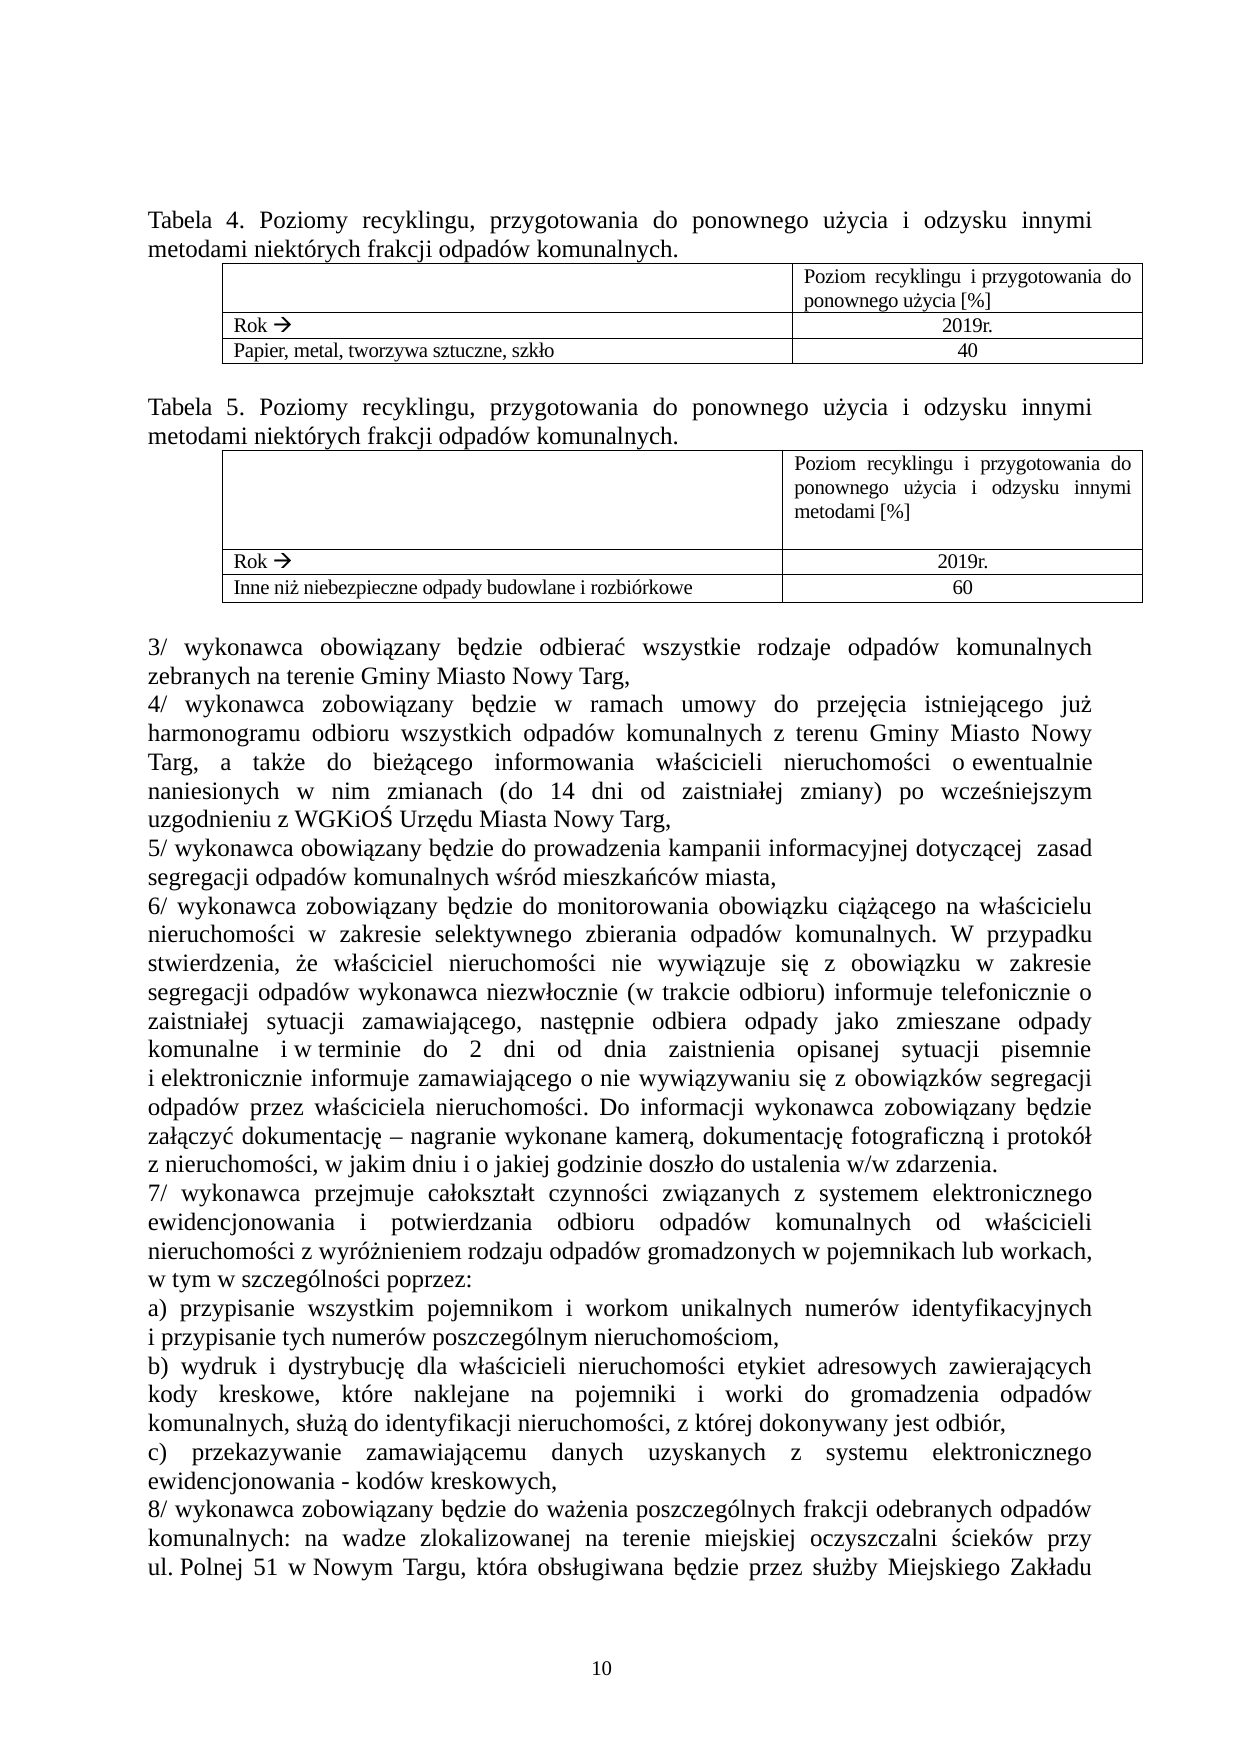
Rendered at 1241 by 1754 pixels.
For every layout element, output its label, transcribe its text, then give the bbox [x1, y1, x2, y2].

text Tabela 5. Poziomy recyklingu, przygotowania do ponownego użycia i odzysku innymi metodami niektórych frakcji odpadów komunalnych. [148, 392, 1093, 450]
table_cell Inne niż niebezpieczne odpady budowlane i rozbiórkowe [223, 575, 782, 602]
table_cell 60 [783, 575, 1142, 602]
text 8/ wykonawca zobowiązany będzie do ważenia poszczególnych frakcji odebranych odpadów komunalnych: na wadze zlokalizowanej na terenie miejskiej oczyszczalni ścieków przy ul. Polnej 51 w Nowym Targu, która obsługiwana będzie przez służby Miejskiego Zakładu [148, 1494, 1093, 1581]
table_cell Rok  [223, 313, 792, 337]
table_header [223, 451, 782, 548]
text 3/ wykonawca obowiązany będzie odbierać wszystkie rodzaje odpadów komunalnych zebranych na terenie Gminy Miasto Nowy Targ, [148, 632, 1093, 689]
text Tabela 4. Poziomy recyklingu, przygotowania do ponownego użycia i odzysku innymi metodami niektórych frakcji odpadów komunalnych. [148, 206, 1093, 263]
table_header Poziom recyklingu i przygotowania do ponownego użycia [%] [793, 264, 1142, 312]
text a) przypisanie wszystkim pojemnikom i workom unikalnych numerów identyfikacyjnych i przypisanie tych numerów poszczególnym nieruchomościom, [148, 1293, 1093, 1351]
table_cell 2019r. [793, 313, 1142, 337]
text 7/ wykonawca przejmuje całokształt czynności związanych z systemem elektronicznego ewidencjonowania i potwierdzania odbioru odpadów komunalnych od właścicieli nieruchomości z wyróżnieniem rodzaju odpadów gromadzonych w pojemnikach lub workach, w tym w szczególności poprzez: [148, 1178, 1093, 1293]
table_cell Papier, metal, tworzywa sztuczne, szkło [223, 339, 792, 362]
table_cell 40 [793, 339, 1142, 362]
table_cell 2019r. [783, 550, 1142, 573]
text b) wydruk i dystrybucję dla właścicieli nieruchomości etykiet adresowych zawierających kody kreskowe, które naklejane na pojemniki i worki do gromadzenia odpadów komunalnych, służą do identyfikacji nieruchomości, z której dokonywany jest odbiór, [148, 1351, 1093, 1437]
table_header [223, 264, 792, 312]
text 5/ wykonawca obowiązany będzie do prowadzenia kampanii informacyjnej dotyczącej zasad segregacji odpadów komunalnych wśród mieszkańców miasta, [148, 833, 1093, 891]
table_header Poziom recyklingu i przygotowania do ponownego użycia i odzysku innymi metodami [%] [783, 451, 1142, 548]
text c) przekazywanie zamawiającemu danych uzyskanych z systemu elektronicznego ewidencjonowania - kodów kreskowych, [148, 1437, 1093, 1494]
table_cell Rok  [223, 550, 782, 573]
text 4/ wykonawca zobowiązany będzie w ramach umowy do przejęcia istniejącego już harmonogramu odbioru wszystkich odpadów komunalnych z terenu Gminy Miasto Nowy Targ, a także do bieżącego informowania właścicieli nieruchomości o ewentualnie naniesionych w nim zmianach (do 14 dni od zaistniałej zmiany) po wcześniejszym uzgodnieniu z WGKiOŚ Urzędu Miasta Nowy Targ, [148, 689, 1093, 833]
text 6/ wykonawca zobowiązany będzie do monitorowania obowiązku ciążącego na właścicielu nieruchomości w zakresie selektywnego zbierania odpadów komunalnych. W przypadku stwierdzenia, że właściciel nieruchomości nie wywiązuje się z obowiązku w zakresie segregacji odpadów wykonawca niezwłocznie (w trakcie odbioru) informuje telefonicznie o zaistniałej sytuacji zamawiającego, następnie odbiera odpady jako zmieszane odpady komunalne i w terminie do 2 dni od dnia zaistnienia opisanej sytuacji pisemnie i elektronicznie informuje zamawiającego o nie wywiązywaniu się z obowiązków segregacji odpadów przez właściciela nieruchomości. Do informacji wykonawca zobowiązany będzie załączyć dokumentację – nagranie wykonane kamerą, dokumentację fotograficzną i protokół z nieruchomości, w jakim dniu i o jakiej godzinie doszło do ustalenia w/w zdarzenia. [148, 891, 1093, 1178]
